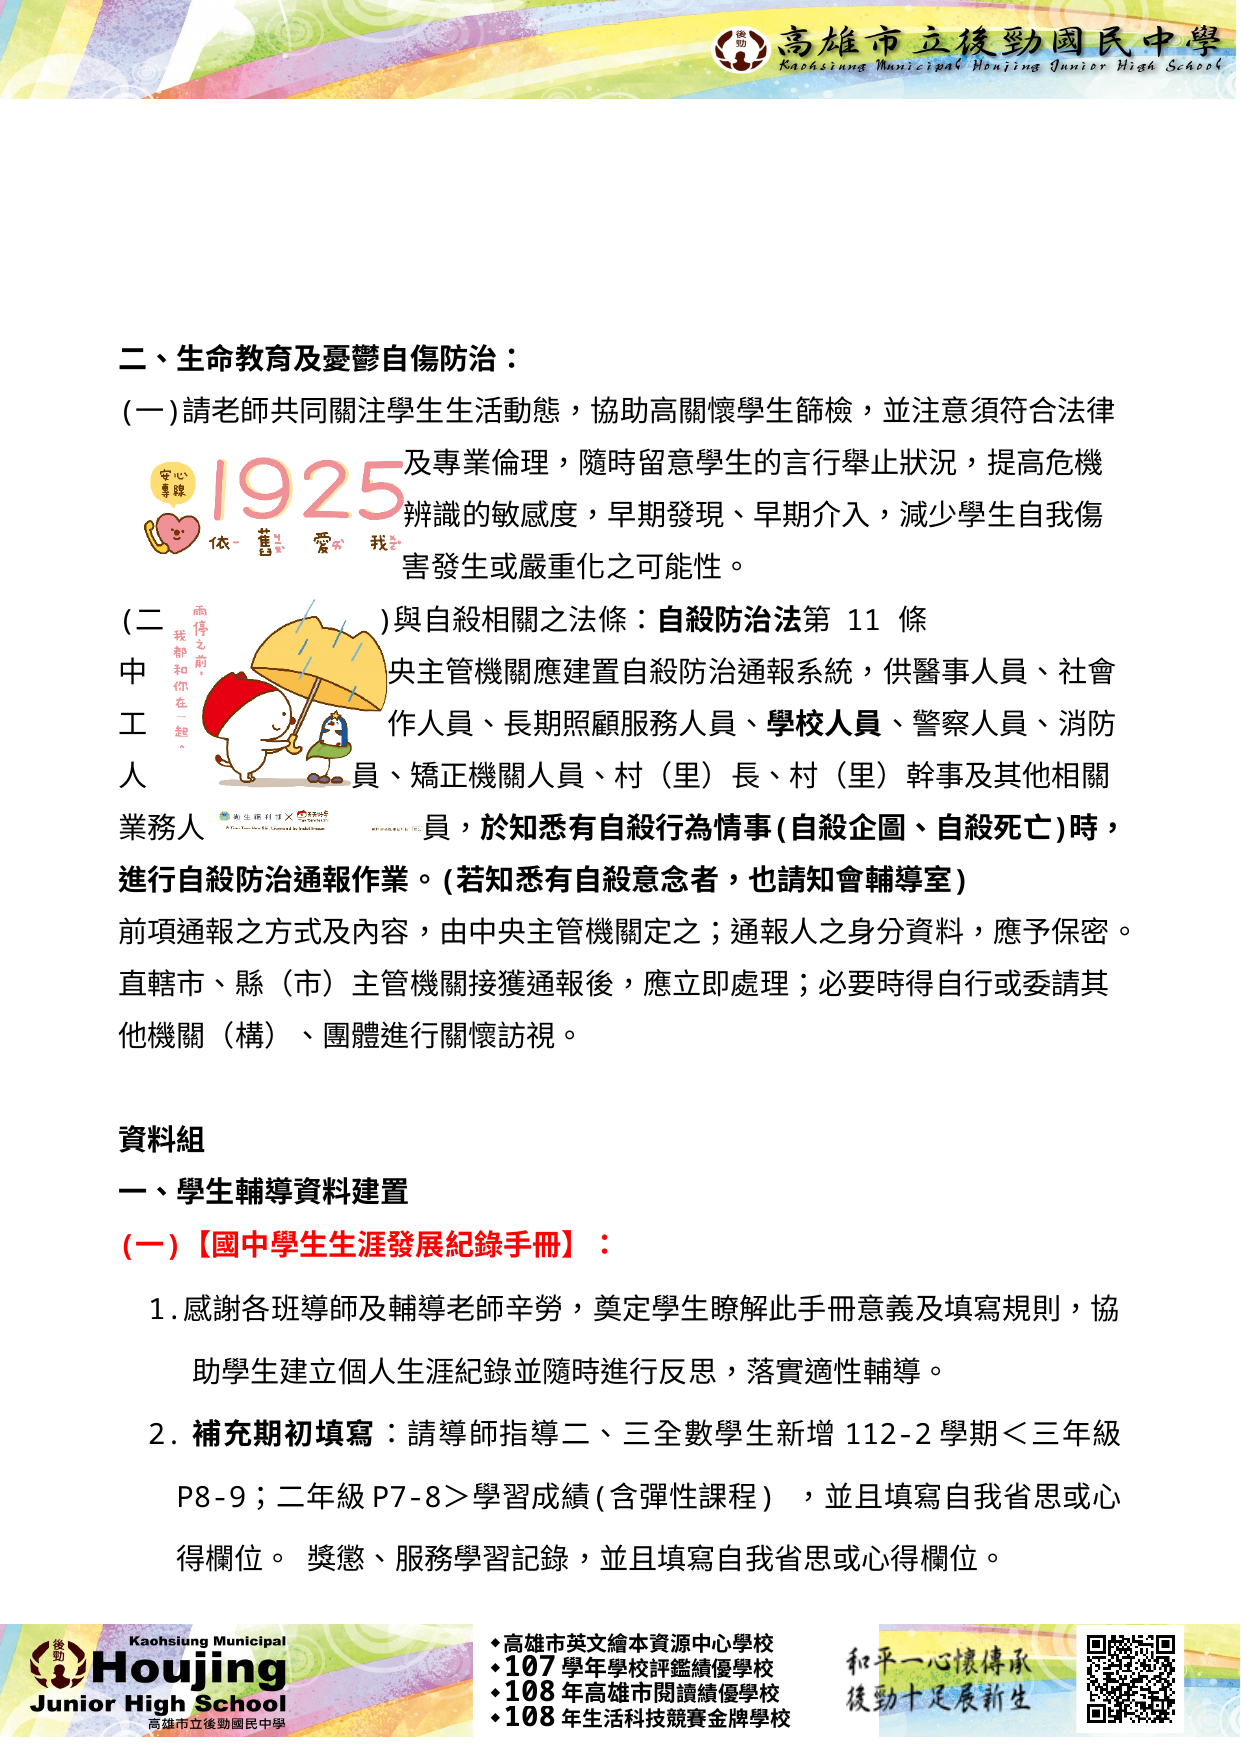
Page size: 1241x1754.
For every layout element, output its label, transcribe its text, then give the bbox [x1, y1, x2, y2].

text 二、生命教育及憂鬱自傷防治： [118, 328, 1120, 380]
text 直轄市、縣（市）主管機關接獲通報後，應立即處理；必要時得自行或委請其他機關（構）、團體進行關懷訪視。 [118, 953, 1120, 1057]
text (一)請老師共同關注學生生活動態，協助高關懷學生篩檢，並注意須符合法律及專業倫理，隨時留意學生的言行舉止狀況，提高危機辨識的敏感度，早期發現、早期介入，減少學生自我傷害發生或嚴重化之可能性。 [118, 380, 1120, 588]
text 前項通報之方式及內容，由中央主管機關定之；通報人之身分資料，應予保密。 [118, 901, 1120, 953]
text 2. 補充期初填寫：請導師指導二、三全數學生新增112-2學期＜三年級P8-9；二年級P7-8＞學習成績(含彈性課程) ，並且填寫自我省思或心得欄位。 獎懲、服務學習記錄，並且填寫自我省思或心得欄位。 [148, 1390, 1122, 1578]
text 一、學生輔導資料建置 [118, 1161, 1119, 1213]
text 中央主管機關應建置自殺防治通報系統，供醫事人員、社會工作人員、長期照顧服務人員、學校人員、警察人員、消防人員、矯正機關人員、村（里）長、村（里）幹事及其他相關業務人員，於知悉有自殺行為情事(自殺企圖、自殺死亡)時，進行自殺防治通報作業。(若知悉有自殺意念者，也請知會輔導室) [118, 640, 1120, 901]
text (一)【國中學生生涯發展紀錄手冊】： [118, 1213, 1119, 1265]
text 1.感謝各班導師及輔導老師辛勞，奠定學生瞭解此手冊意義及填寫規則，協助學生建立個人生涯紀錄並隨時進行反思，落實適性輔導。 [148, 1265, 1122, 1390]
text 資料組 [118, 1109, 1120, 1161]
text )與自殺相關之法條：自殺防治法第 11 條 [306, 588, 1120, 640]
text (二 [118, 588, 312, 640]
